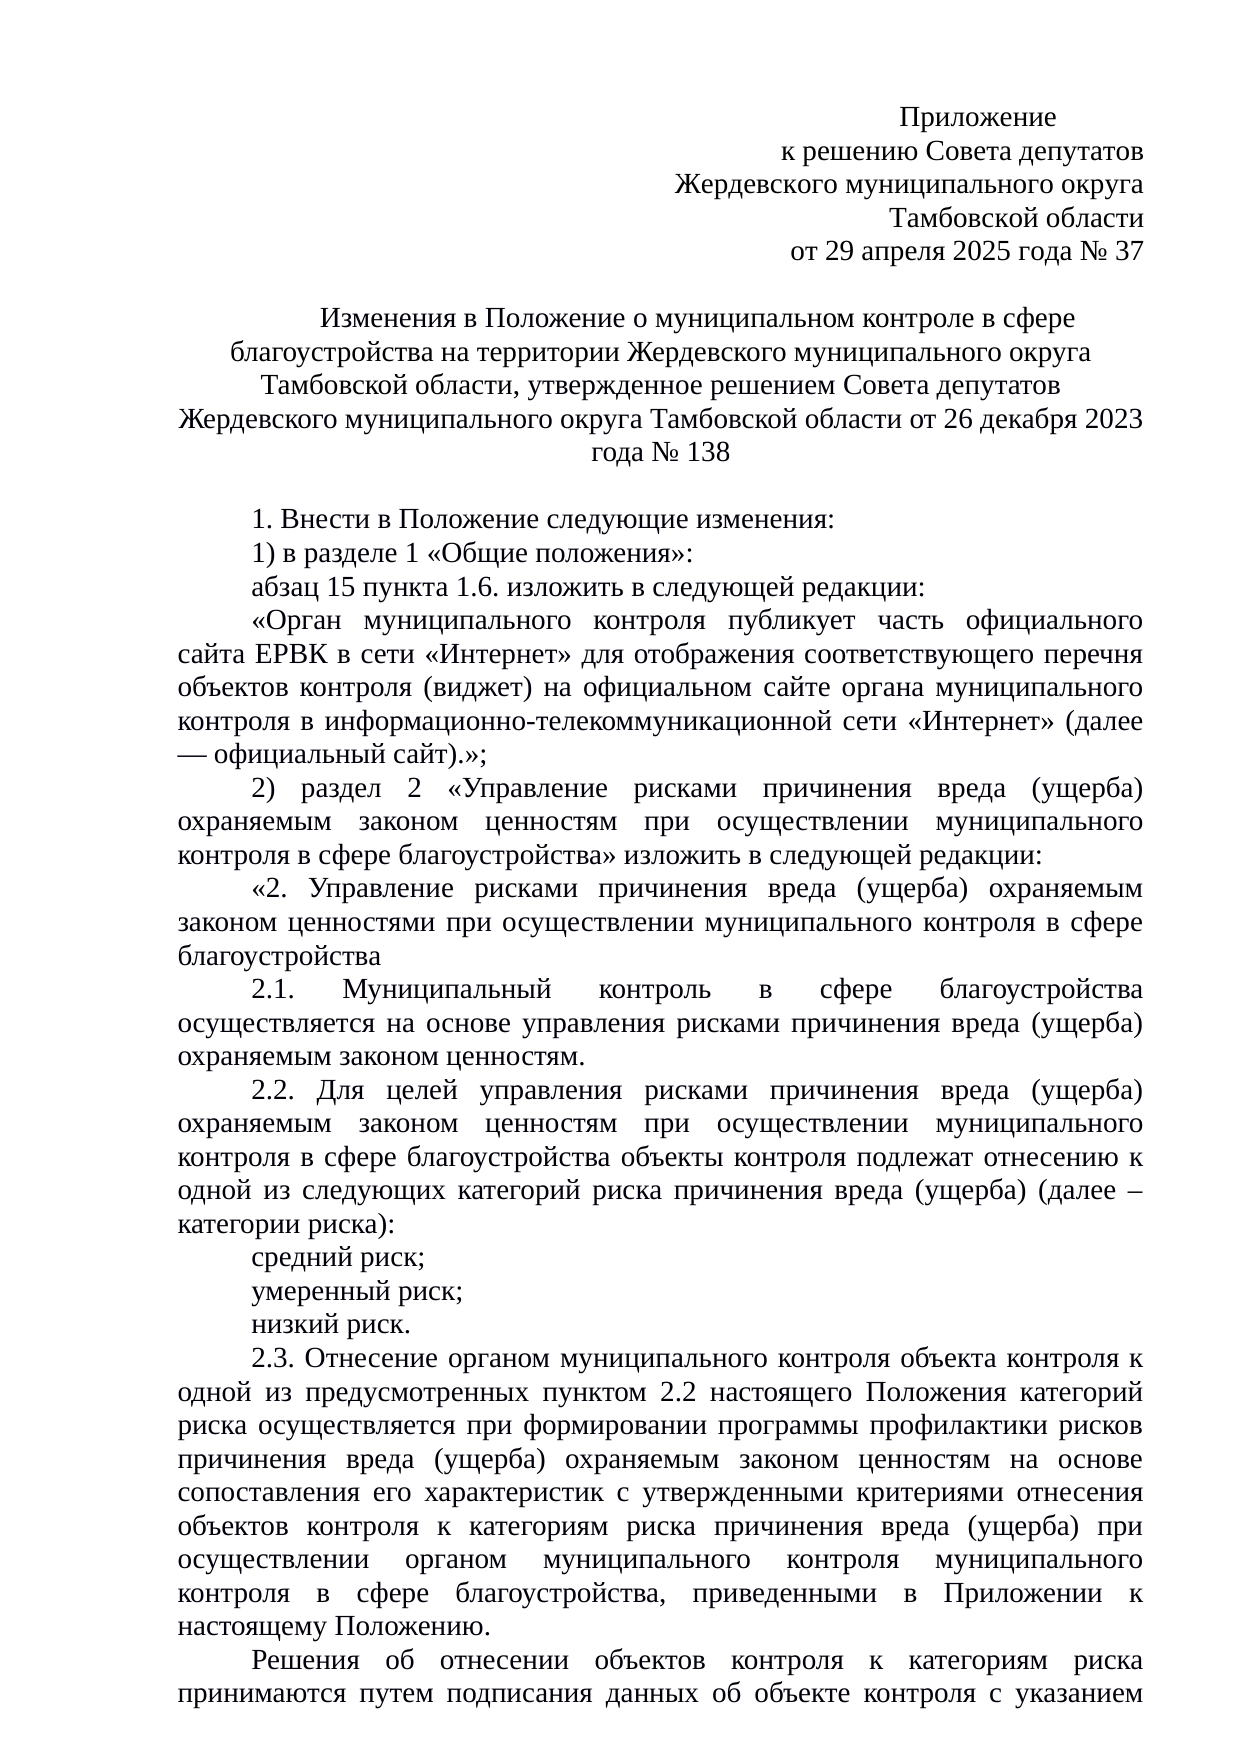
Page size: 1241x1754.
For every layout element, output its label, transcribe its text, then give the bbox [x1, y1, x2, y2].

text Жердевского муниципального округа [177, 166, 1144, 200]
text «Орган муниципального контроля публикует часть официального сайта ЕРВК в сети «Интернет» для отображения соответствующего перечня объектов контроля (виджет) на официальном сайте органа муниципального контроля в информационно-телекоммуникационной сети «Интернет» (далее — официальный сайт).»; [177, 602, 1144, 770]
text Приложение [177, 99, 1114, 133]
text 2.1. Муниципальный контроль в сфере благоустройства осуществляется на основе управления рисками причинения вреда (ущерба) охраняемым законом ценностям. [177, 971, 1144, 1072]
text Решения об отнесении объектов контроля к категориям риска принимаются путем подписания данных об объекте контроля с указанием [177, 1642, 1144, 1709]
text низкий риск. [177, 1307, 1144, 1340]
text 2.3. Отнесение органом муниципального контроля объекта контроля к одной из предусмотренных пунктом 2.2 настоящего Положения категорий риска осуществляется при формировании программы профилактики рисков причинения вреда (ущерба) охраняемым законом ценностям на основе сопоставления его характеристик с утвержденными критериями отнесения объектов контроля к категориям риска причинения вреда (ущерба) при осуществлении органом муниципального контроля муниципального контроля в сфере благоустройства, приведенными в Приложении к настоящему Положению. [177, 1340, 1144, 1642]
text абзац 15 пункта 1.6. изложить в следующей редакции: [177, 569, 1144, 602]
text 1. Внести в Положение следующие изменения: [177, 502, 1144, 535]
text 1) в разделе 1 «Общие положения»: [177, 535, 1144, 569]
text Изменения в Положение о муниципальном контроле в сфере благоустройства на территории Жердевского муниципального округа Тамбовской области, утвержденное решением Совета депутатов Жердевского муниципального округа Тамбовской области от 26 декабря 2023 года № 138 [177, 300, 1144, 468]
text Тамбовской области [177, 200, 1144, 233]
text умеренный риск; [177, 1273, 1144, 1307]
text «2. Управление рисками причинения вреда (ущерба) охраняемым законом ценностями при осуществлении муниципального контроля в сфере благоустройства [177, 871, 1144, 971]
text к решению Совета депутатов [177, 133, 1144, 166]
text от 29 апреля 2025 года № 37 [177, 233, 1144, 267]
text 2) раздел 2 «Управление рисками причинения вреда (ущерба) охраняемым законом ценностям при осуществлении муниципального контроля в сфере благоустройства» изложить в следующей редакции: [177, 770, 1144, 871]
text 2.2. Для целей управления рисками причинения вреда (ущерба) охраняемым законом ценностям при осуществлении муниципального контроля в сфере благоустройства объекты контроля подлежат отнесению к одной из следующих категорий риска причинения вреда (ущерба) (далее – категории риска): [177, 1072, 1144, 1239]
text средний риск; [177, 1239, 1144, 1273]
